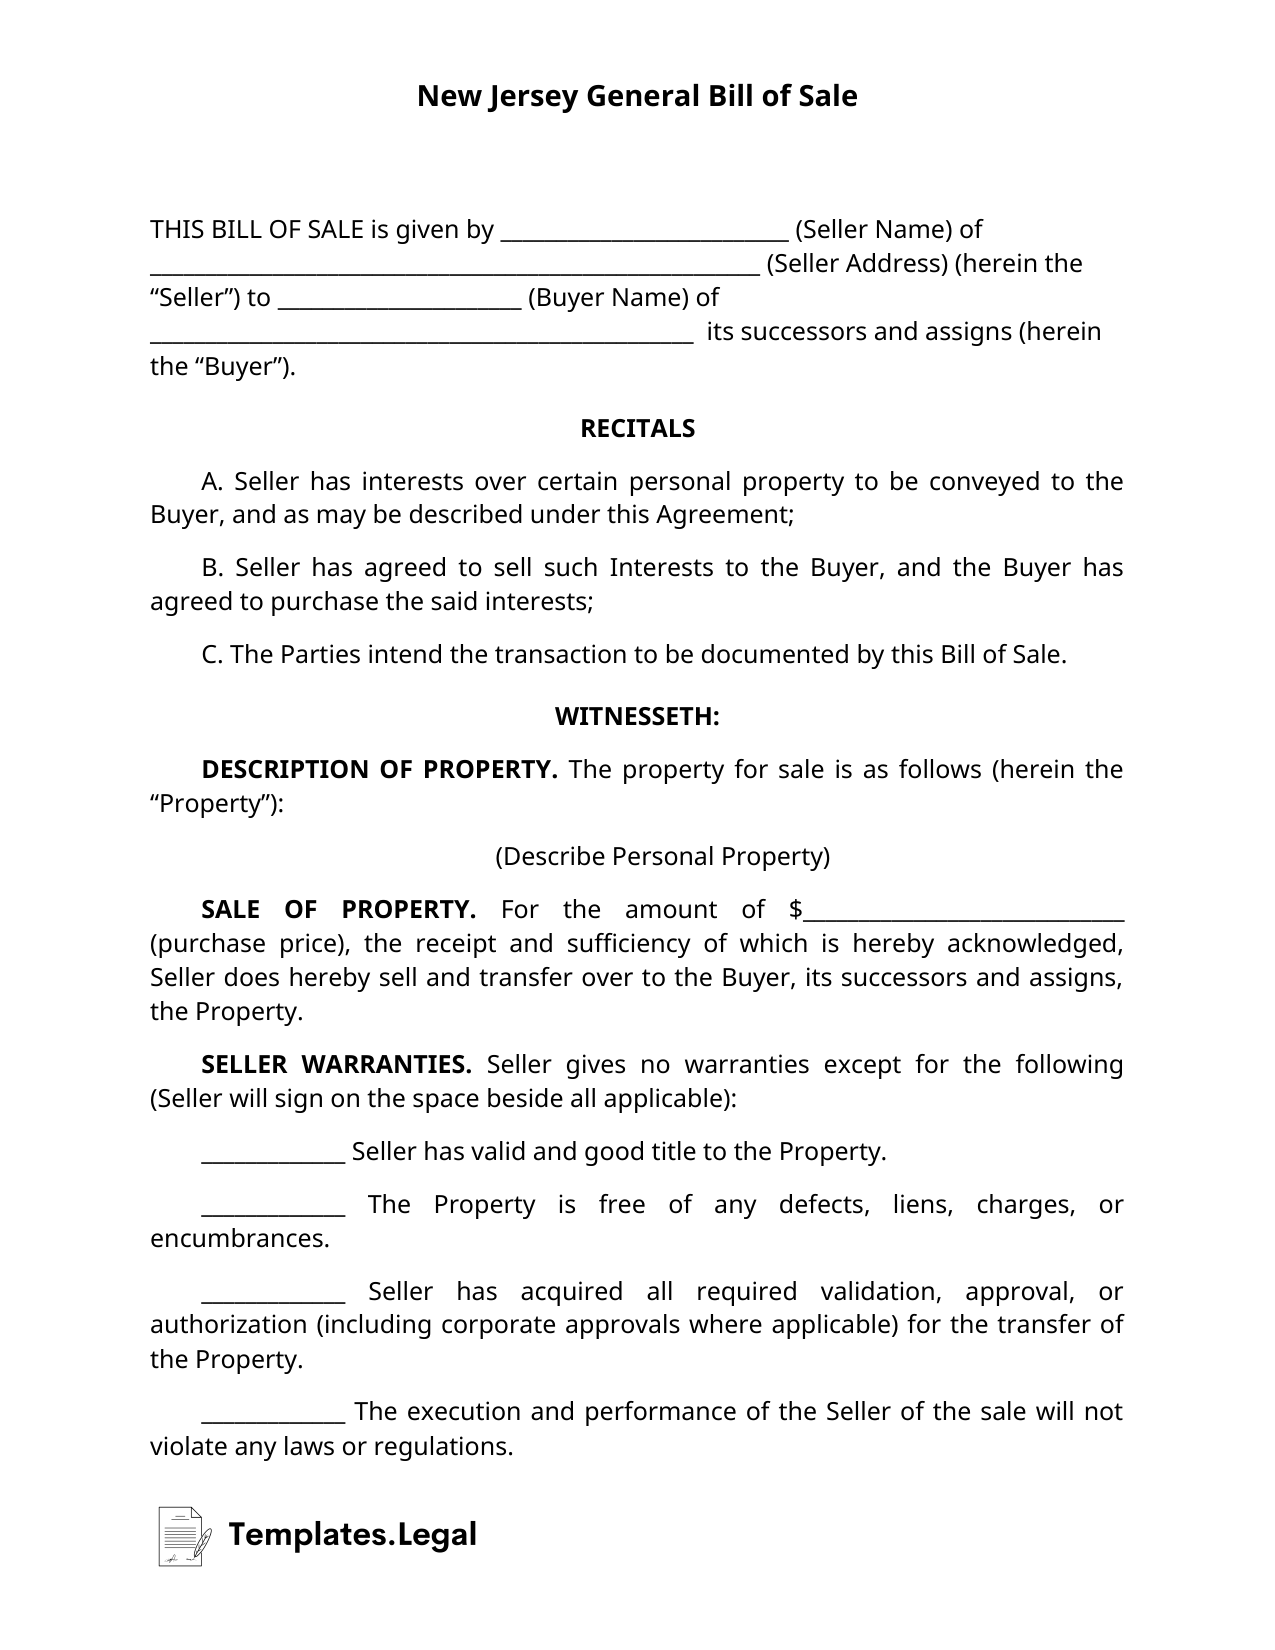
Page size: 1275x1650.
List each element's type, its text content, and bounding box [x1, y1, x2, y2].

text A. Seller has interests over certain personal property to be conveyed to the Buyer, and as may be described under this Agreement; [150, 463, 1125, 531]
text _____________ The execution and performance of the Seller of the sale will not violate any laws or regulations. [150, 1394, 1125, 1462]
text New Jersey General Bill of Sale [150, 75, 1125, 115]
text SALE OF PROPERTY. For the amount of $_____________________________ (purchase price), the receipt and sufficiency of which is hereby acknowledged, Seller does hereby sell and transfer over to the Buyer, its successors and assigns, the Property. [150, 892, 1125, 1028]
text THIS BILL OF SALE is given by __________________________ (Seller Name) of _______________________________________________________ (Seller Address) (herein the “Seller”) to ______________________ (Buyer Name) of _________________________________________________ its successors and assigns (herein the “Buyer”). [150, 212, 1125, 382]
text WITNESSETH: [150, 699, 1125, 733]
text _____________ Seller has acquired all required validation, approval, or authorization (including corporate approvals where applicable) for the transfer of the Property. [150, 1273, 1125, 1375]
text (Describe Personal Property) [150, 839, 1125, 873]
text C. The Parties intend the transaction to be documented by this Bill of Sale. [150, 637, 1125, 671]
text DESCRIPTION OF PROPERTY. The property for sale is as follows (herein the “Property”): [150, 752, 1125, 820]
text B. Seller has agreed to sell such Interests to the Buyer, and the Buyer has agreed to purchase the said interests; [150, 550, 1125, 618]
text _____________ Seller has valid and good title to the Property. [150, 1133, 1125, 1167]
text _____________ The Property is free of any defects, liens, charges, or encumbrances. [150, 1186, 1125, 1254]
text SELLER WARRANTIES. Seller gives no warranties except for the following (Seller will sign on the space beside all applicable): [150, 1047, 1125, 1115]
text RECITALS [150, 410, 1125, 444]
